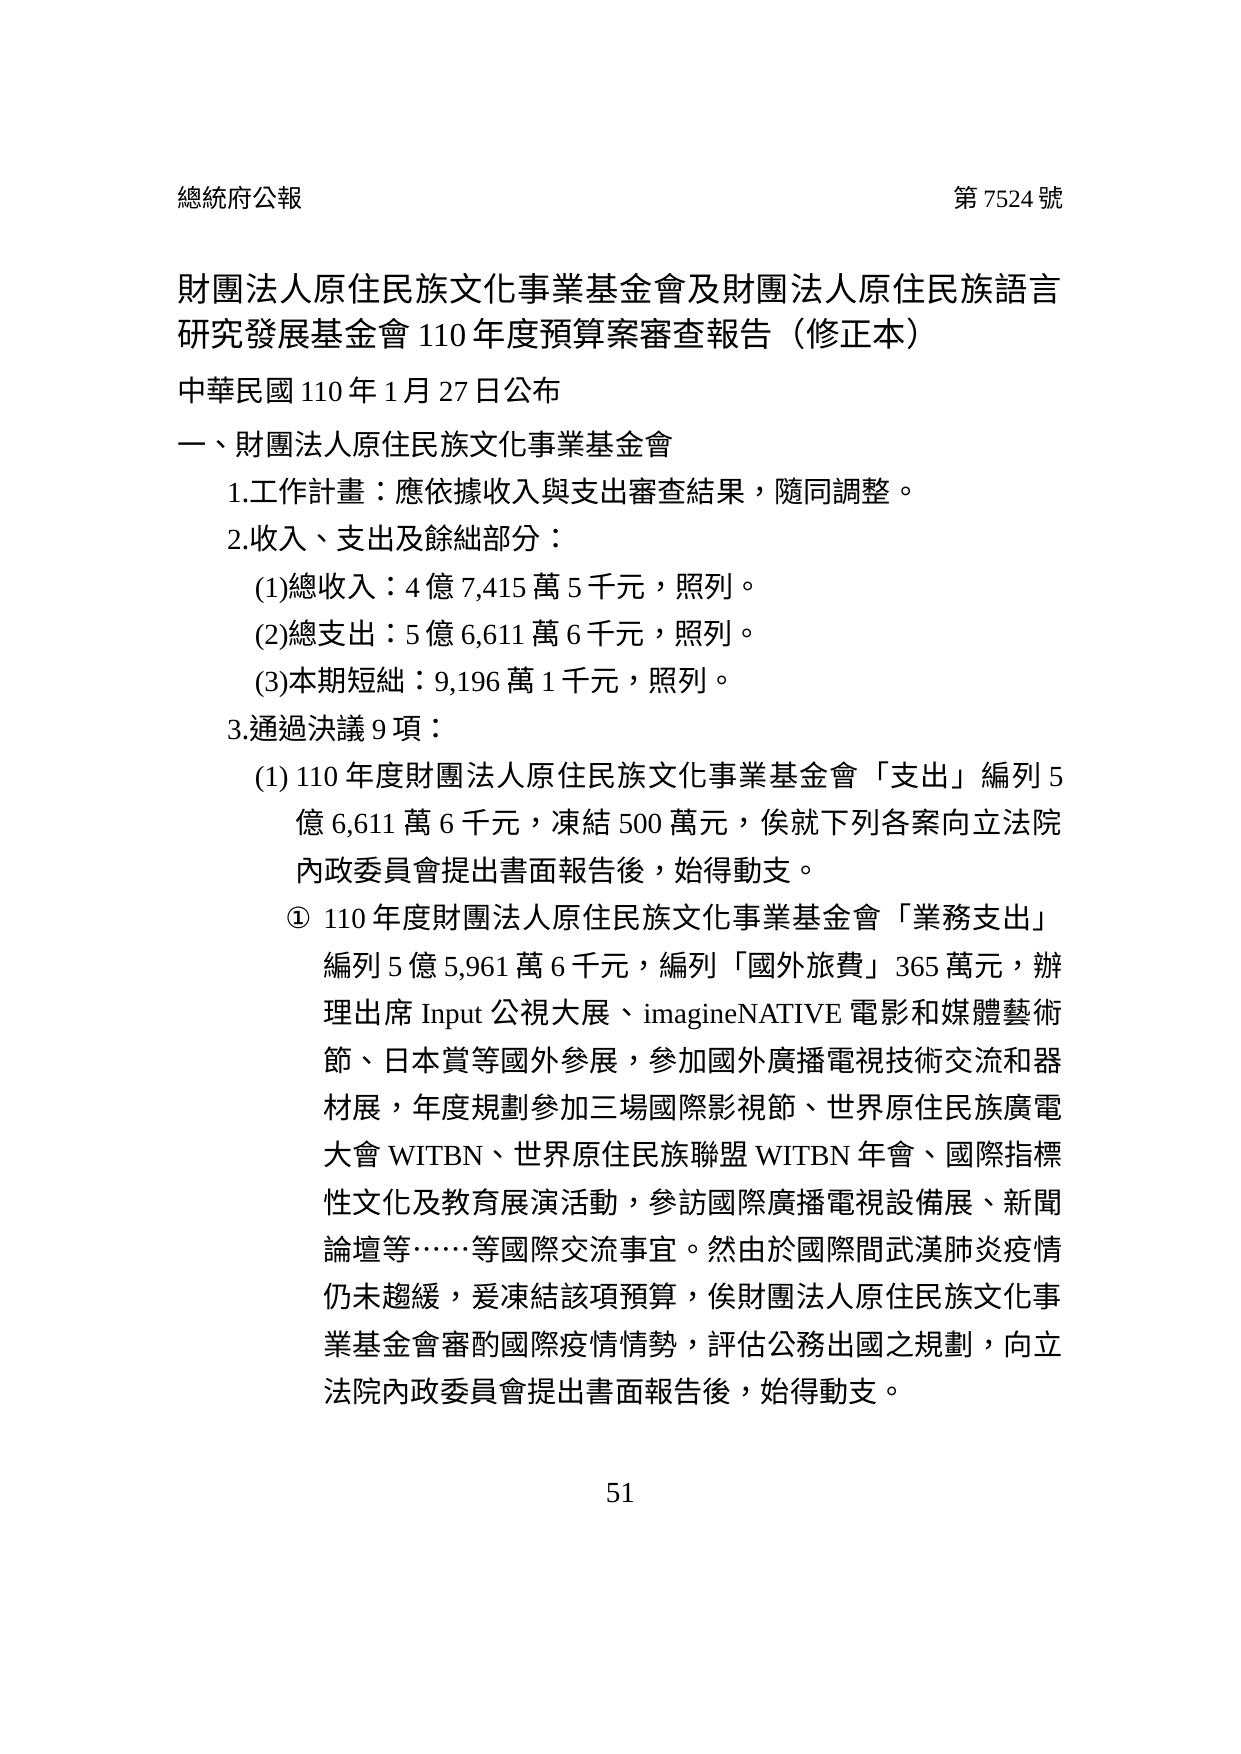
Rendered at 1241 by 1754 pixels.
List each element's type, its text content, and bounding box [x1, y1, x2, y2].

text (3)本期短絀：9,196萬1千元，照列。 [254, 654, 1063, 701]
text 一、財團法人原住民族文化事業基金會 [177, 422, 1063, 464]
text ① 110年度財團法人原住民族文化事業基金會「業務支出」編列5億5,961萬6千元，編列「國外旅費」365萬元，辦理出席Input公視大展、imagineNATIVE電影和媒體藝術節、日本賞等國外參展，參加國外廣播電視技術交流和器材展，年度規劃參加三場國際影視節、世界原住民族廣電大會WITBN、世界原住民族聯盟WITBN年會、國際指標性文化及教育展演活動，參訪國際廣播電視設備展、新聞論壇等……等國際交流事宜。然由於國際間武漢肺炎疫情仍未趨緩，爰凍結該項預算，俟財團法人原住民族文化事業基金會審酌國際疫情情勢，評估公務出國之規劃，向立法院內政委員會提出書面報告後，始得動支。 [285, 891, 1063, 1412]
text (1)總收入：4億7,415萬5千元，照列。 [254, 559, 1063, 606]
text 3.通過決議9項： [227, 701, 1063, 749]
text (1) 110年度財團法人原住民族文化事業基金會「支出」編列5億6,611萬6千元，凍結500萬元，俟就下列各案向立法院內政委員會提出書面報告後，始得動支。 [254, 749, 1063, 891]
text 1.工作計畫：應依據收入與支出審查結果，隨同調整。 [227, 464, 1063, 512]
text 中華民國110年1月27日公布 [177, 368, 1063, 409]
text 2.收入、支出及餘絀部分： [227, 512, 1063, 559]
text 財團法人原住民族文化事業基金會及財團法人原住民族語言研究發展基金會110年度預算案審查報告（修正本） [177, 266, 1063, 355]
text (2)總支出：5億6,611萬6千元，照列。 [254, 606, 1063, 654]
